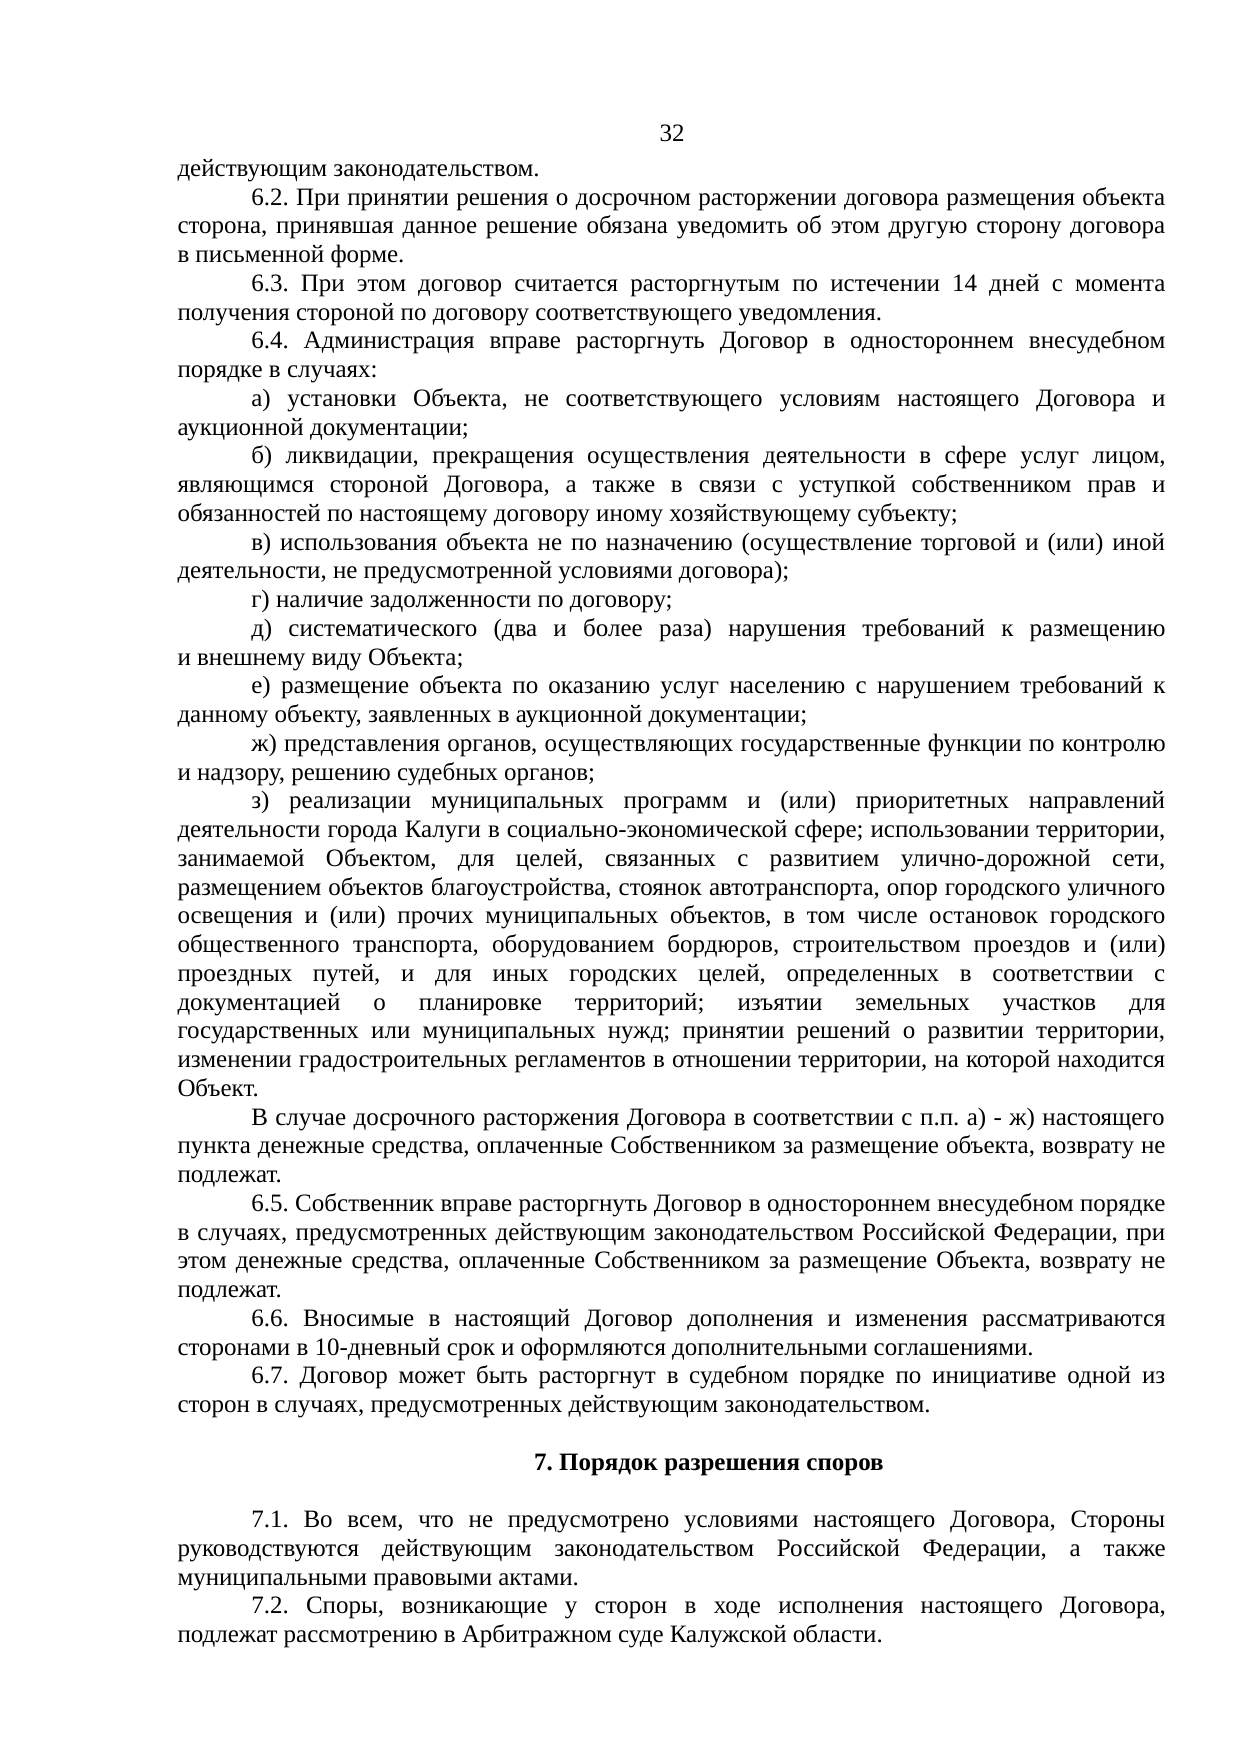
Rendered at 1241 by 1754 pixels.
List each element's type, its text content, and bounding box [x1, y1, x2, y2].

text б) ликвидации, прекращения осуществления деятельности в сфере услуг лицом, являющимся стороной Договора, а также в связи с уступкой собственником прав и обязанностей по настоящему договору иному хозяйствующему субъекту; [177, 441, 1166, 527]
text в) использования объекта не по назначению (осуществление торговой и (или) иной деятельности, не предусмотренной условиями договора); [177, 527, 1166, 584]
text з) реализации муниципальных программ и (или) приоритетных направлений деятельности города Калуги в социально-экономической сфере; использовании территории, занимаемой Объектом, для целей, связанных с развитием улично-дорожной сети, размещением объектов благоустройства, стоянок автотранспорта, опор городского уличного освещения и (или) прочих муниципальных объектов, в том числе остановок городского общественного транспорта, оборудованием бордюров, строительством проездов и (или) проездных путей, и для иных городских целей, определенных в соответствии с документацией о планировке территорий; изъятии земельных участков для государственных или муниципальных нужд; принятии решений о развитии территории, изменении градостроительных регламентов в отношении территории, на которой находится Объект. [177, 786, 1166, 1102]
text ж) представления органов, осуществляющих государственные функции по контролю и надзору, решению судебных органов; [177, 728, 1166, 786]
text 7.2. Споры, возникающие у сторон в ходе исполнения настоящего Договора, подлежат рассмотрению в Арбитражном суде Калужской области. [177, 1591, 1166, 1648]
text 6.4. Администрация вправе расторгнуть Договор в одностороннем внесудебном порядке в случаях: [177, 326, 1166, 383]
text 6.6. Вносимые в настоящий Договор дополнения и изменения рассматриваются сторонами в 10-дневный срок и оформляются дополнительными соглашениями. [177, 1303, 1166, 1361]
text е) размещение объекта по оказанию услуг населению с нарушением требований к данному объекту, заявленных в аукционной документации; [177, 671, 1166, 728]
text действующим законодательством. [177, 153, 1166, 182]
text а) установки Объекта, не соответствующего условиям настоящего Договора и аукционной документации; [177, 383, 1166, 441]
text д) систематического (два и более раза) нарушения требований к размещению и внешнему виду Объекта; [177, 613, 1166, 671]
text 6.5. Собственник вправе расторгнуть Договор в одностороннем внесудебном порядке в случаях, предусмотренных действующим законодательством Российской Федерации, при этом денежные средства, оплаченные Собственником за размещение Объекта, возврату не подлежат. [177, 1188, 1166, 1303]
text В случае досрочного расторжения Договора в соответствии с п.п. а) - ж) настоящего пункта денежные средства, оплаченные Собственником за размещение объекта, возврату не подлежат. [177, 1102, 1166, 1188]
text 6.7. Договор может быть расторгнут в судебном порядке по инициативе одной из сторон в случаях, предусмотренных действующим законодательством. [177, 1361, 1166, 1418]
text 6.3. При этом договор считается расторгнутым по истечении 14 дней с момента получения стороной по договору соответствующего уведомления. [177, 268, 1166, 326]
text 7.1. Во всем, что не предусмотрено условиями настоящего Договора, Стороны руководствуются действующим законодательством Российской Федерации, а также муниципальными правовыми актами. [177, 1504, 1166, 1591]
text 6.2. При принятии решения о досрочном расторжении договора размещения объекта сторона, принявшая данное решение обязана уведомить об этом другую сторону договора в письменной форме. [177, 182, 1166, 268]
text 7. Порядок разрешения споров [177, 1447, 1166, 1476]
text г) наличие задолженности по договору; [177, 584, 1166, 613]
